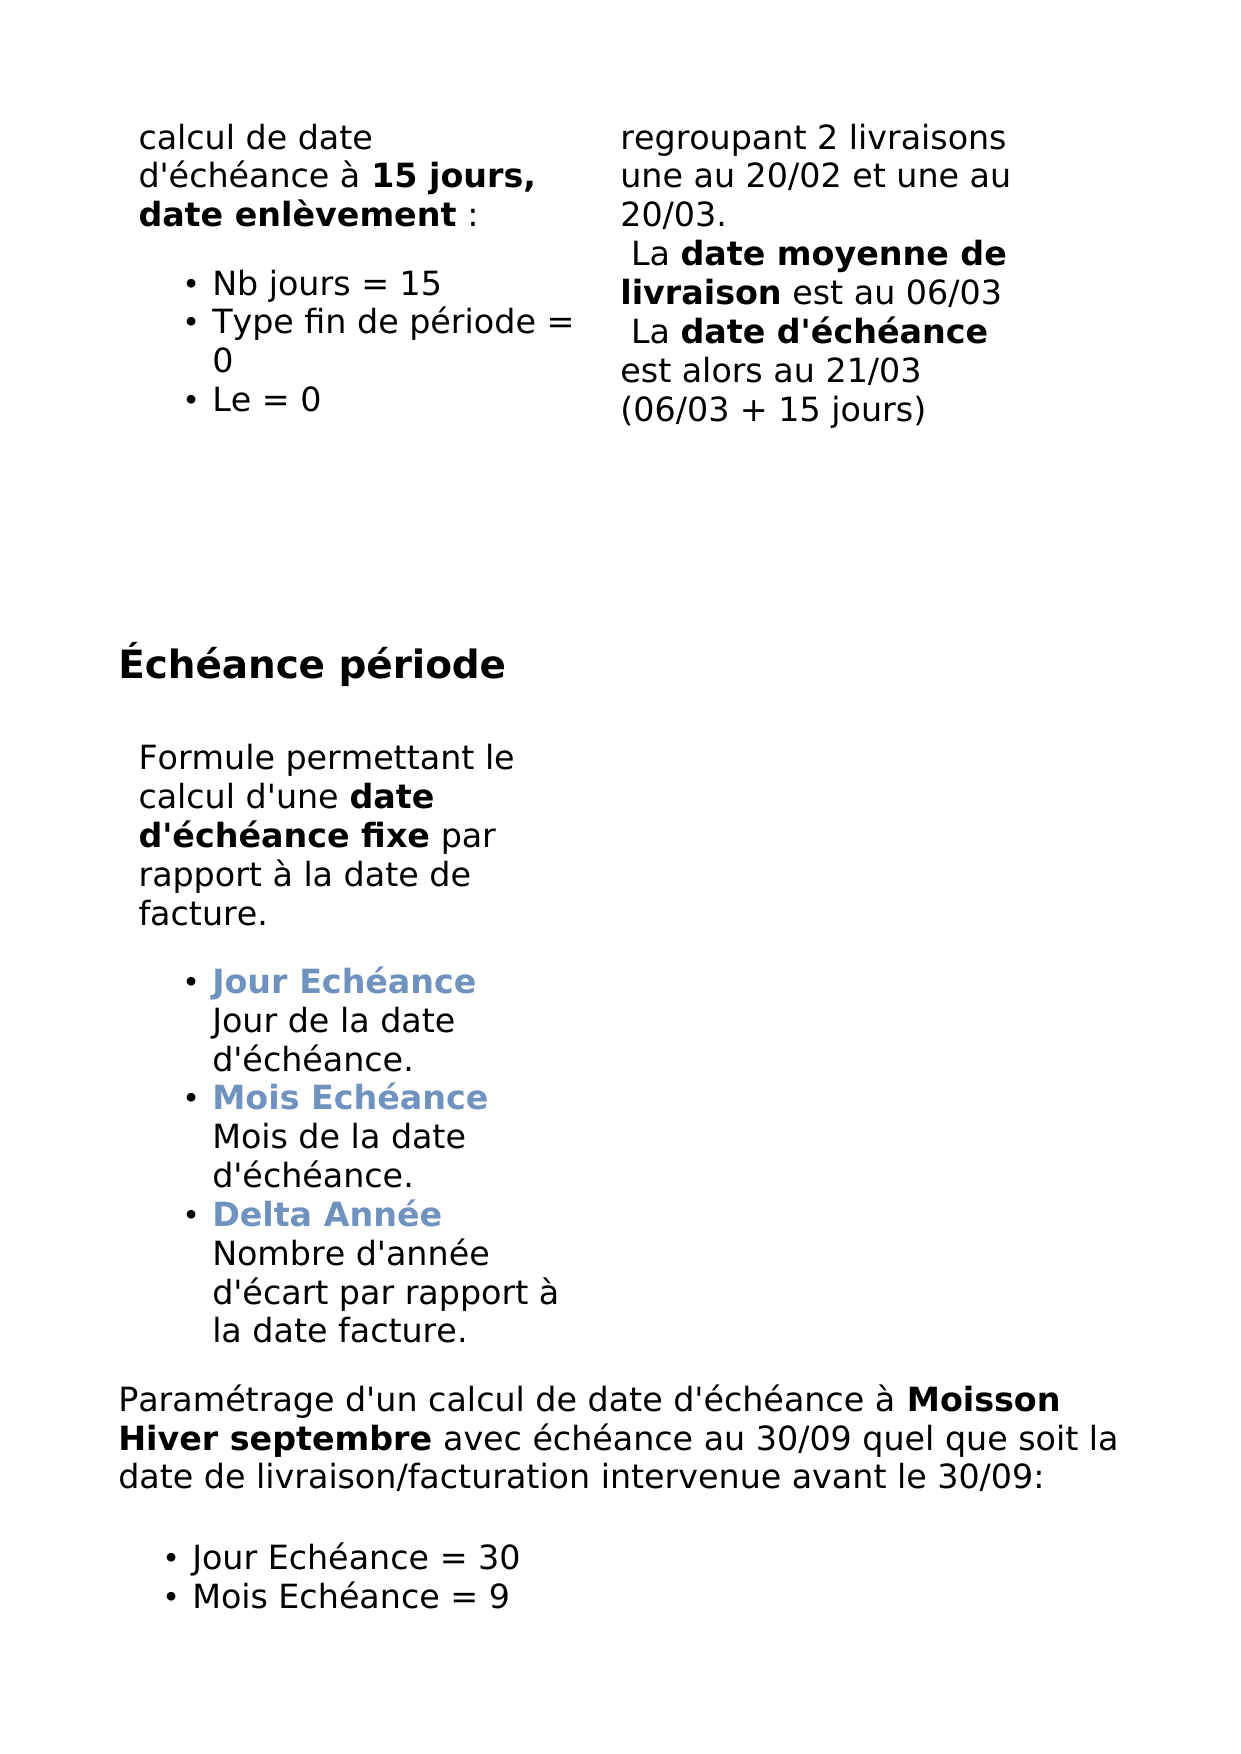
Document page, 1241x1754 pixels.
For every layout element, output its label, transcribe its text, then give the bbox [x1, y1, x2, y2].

table_header [620, 700, 1102, 1380]
subtitle Échéance période [118, 642, 1122, 687]
table_header regroupant 2 livraisons une au 20/02 et une au 20/03. La date moyenne de livraison est au 06/03 La date d'échéance est alors au 21/03 (06/03 + 15 jours) [620, 118, 1102, 449]
text Paramétrage d'un calcul de date d'échéance à Moisson Hiver septembre avec échéance au 30/09 quel que soit la date de livraison/facturation intervenue avant le 30/09: [118, 1380, 1122, 1497]
list Mois Echéance = 9 [177, 1578, 1122, 1617]
table_header calcul de date d'échéance à 15 jours, date enlèvement : Nb jours = 15 Type fin de période = 0 Le = 0 [138, 118, 620, 449]
table_header Formule permettant le calcul d'une date d'échéance fixe par rapport à la date de facture. Jour Echéance Jour de la date d'échéance. Mois Echéance Mois de la date d'échéance. Delta Année Nombre d'année d'écart par rapport à la date facture. [138, 700, 620, 1380]
list Jour Echéance = 30 [177, 1539, 1122, 1578]
